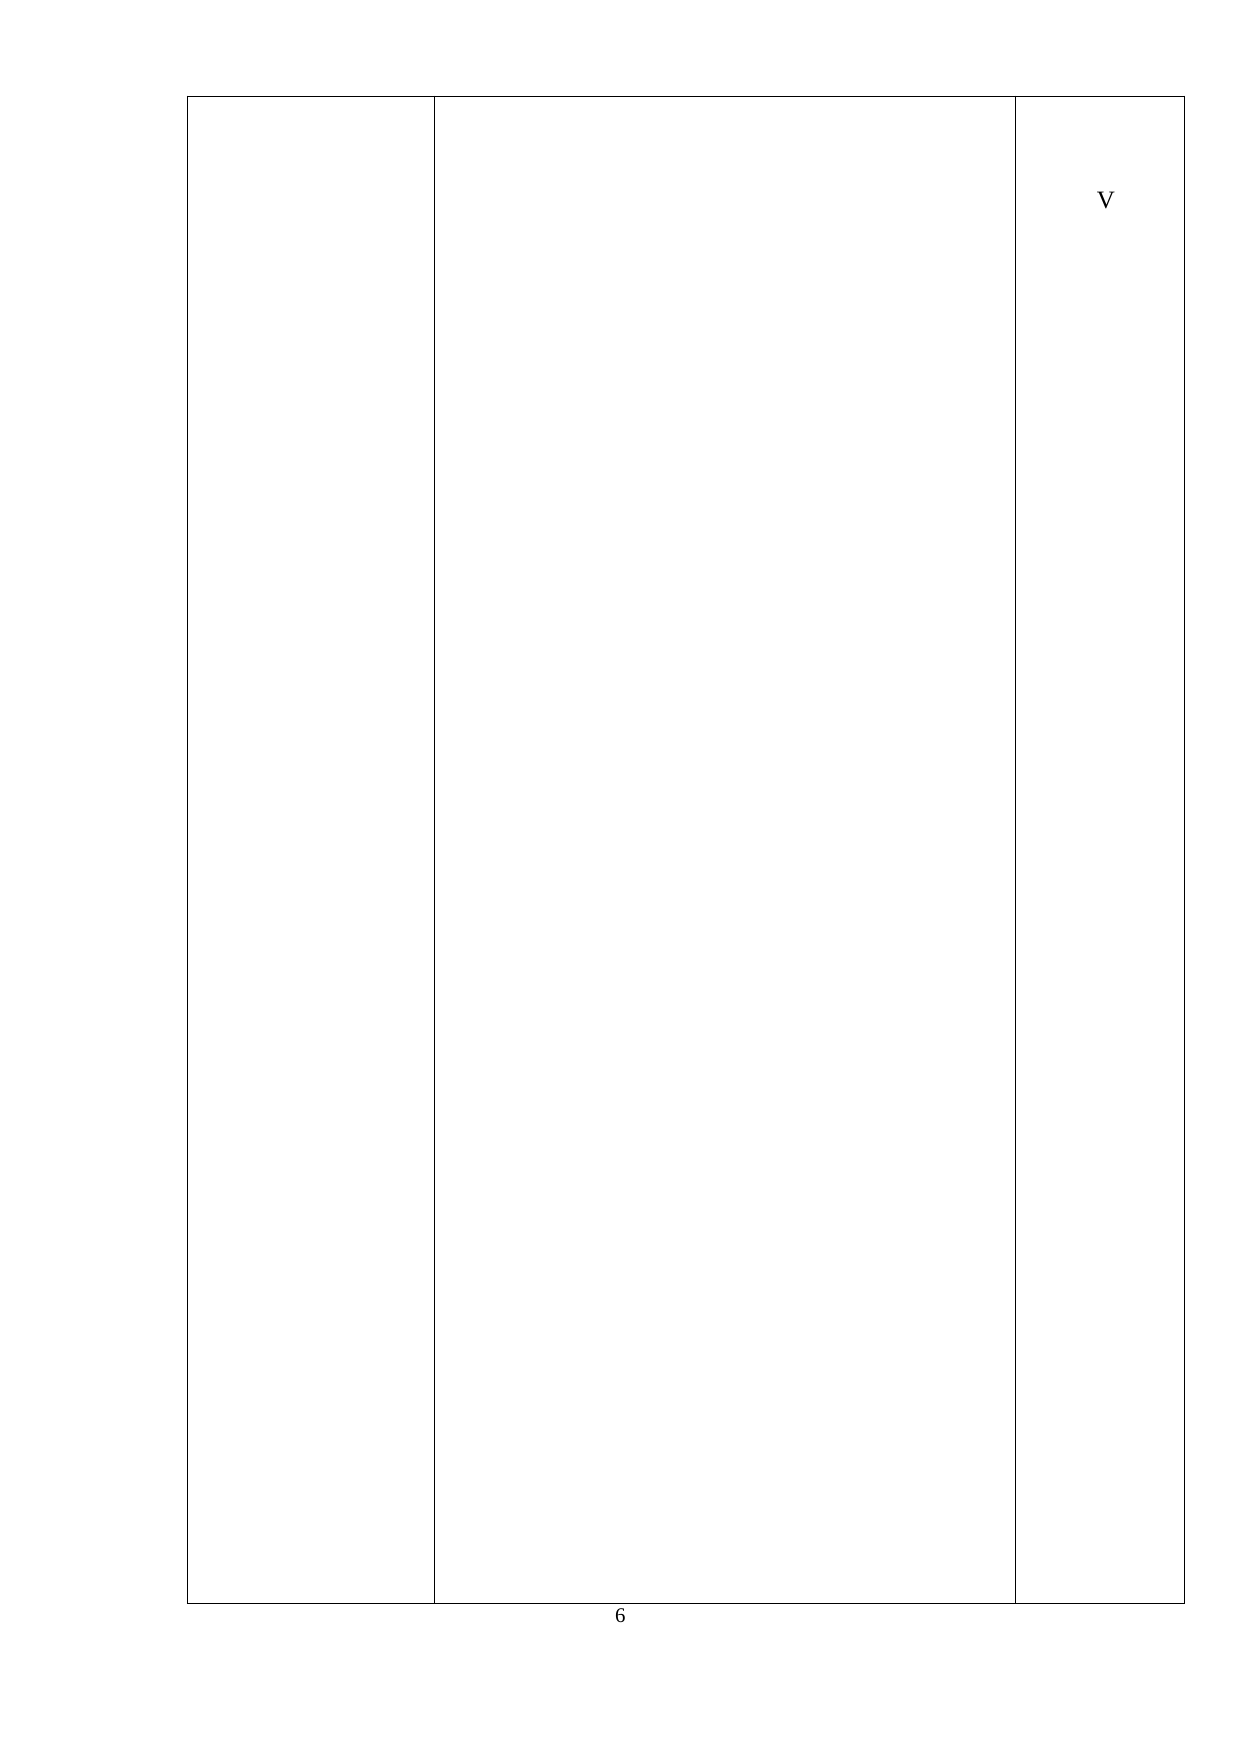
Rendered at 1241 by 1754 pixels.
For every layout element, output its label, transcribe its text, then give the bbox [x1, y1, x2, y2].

table_cell V [1016, 97, 1184, 1603]
table_cell [435, 97, 1015, 1603]
table_cell 資料集描述 [188, 97, 434, 1603]
